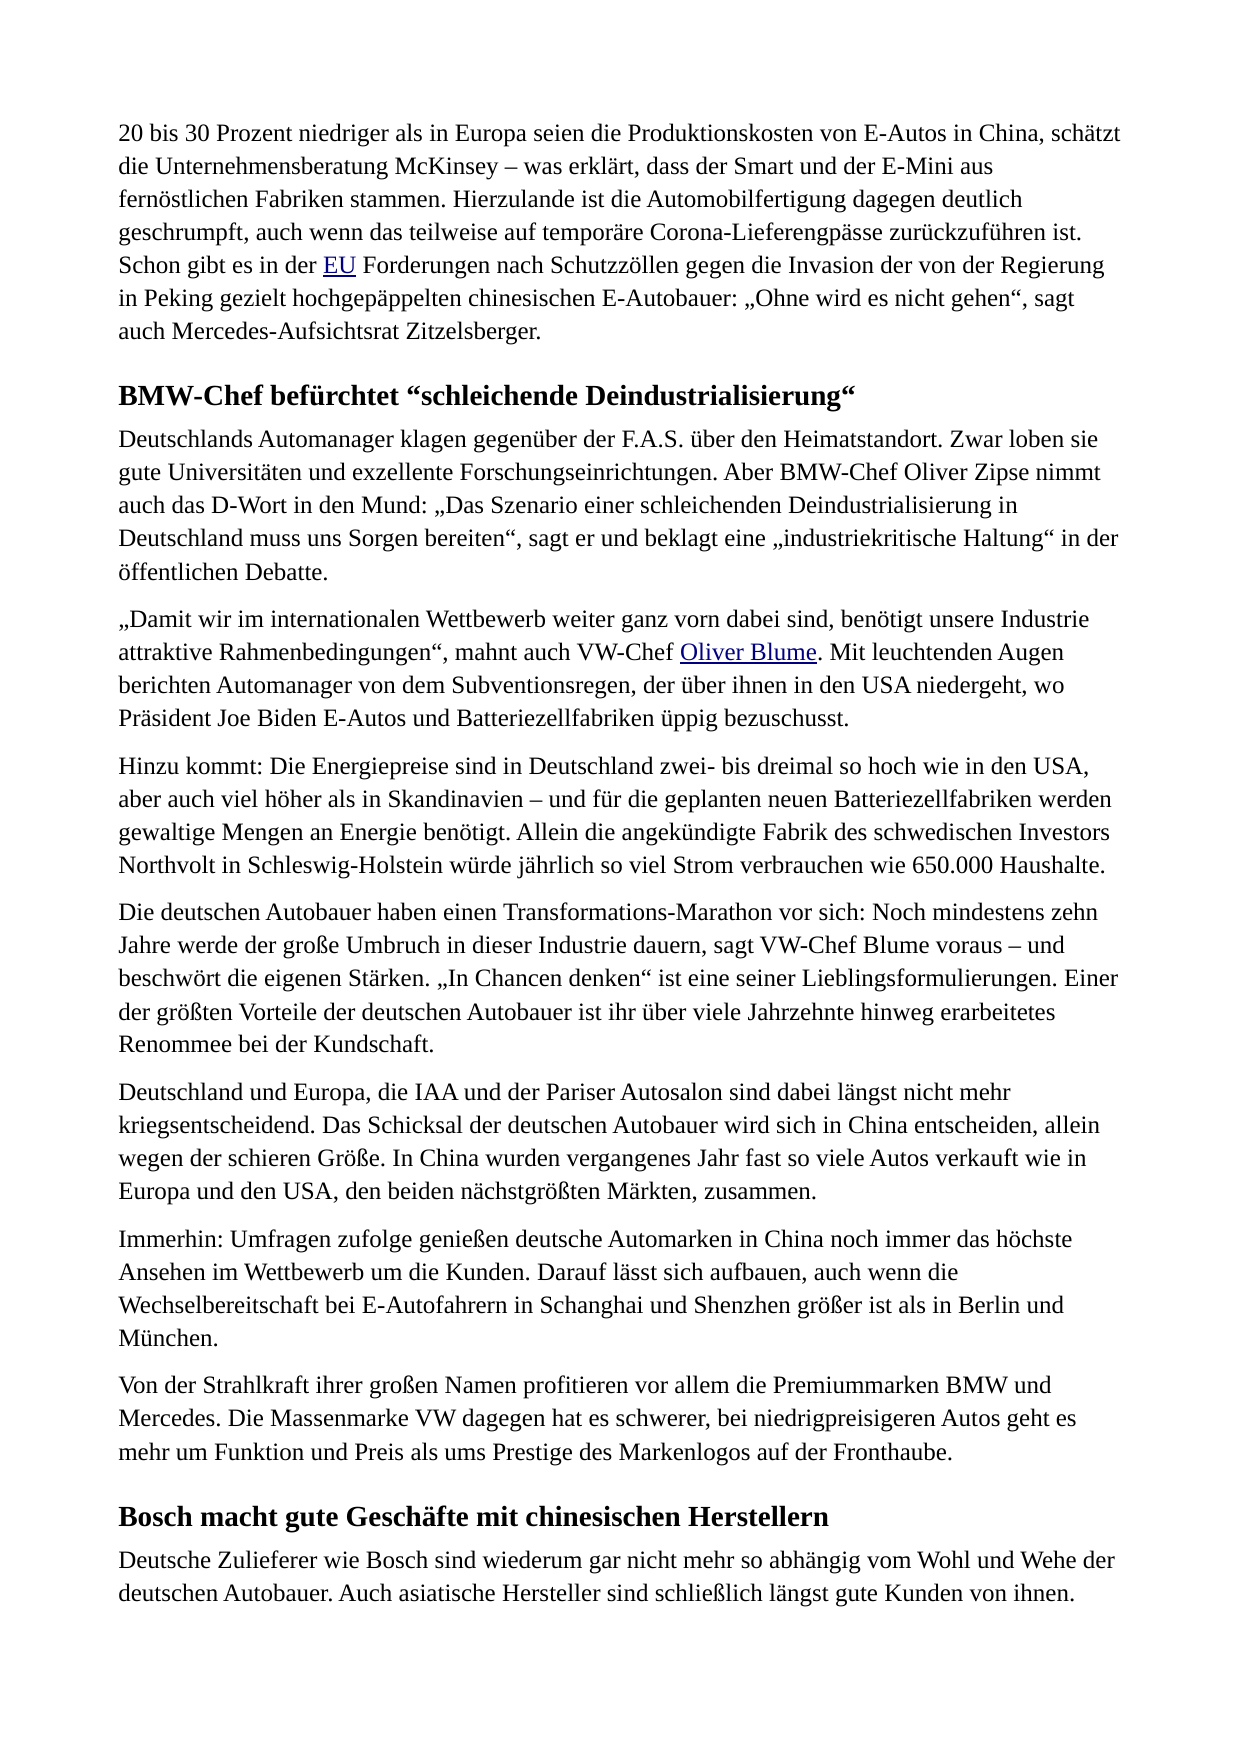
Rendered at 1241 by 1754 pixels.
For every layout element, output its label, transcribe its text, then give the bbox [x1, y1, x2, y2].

text Deutsche Zulieferer wie Bosch sind wiederum gar nicht mehr so abhängig vom Wohl und Wehe der deutschen Autobauer. Auch asiatische Hersteller sind schließlich längst gute Kunden von ihnen. [118, 1545, 1122, 1607]
text Die deutschen Autobauer haben einen Transformations-Marathon vor sich: Noch mindestens zehn Jahre werde der große Umbruch in dieser Industrie dauern, sagt VW-Chef Blume voraus – und beschwört die eigenen Stärken. „In Chancen denken“ ist eine seiner Lieblingsformulierungen. Einer der größten Vorteile der deutschen Autobauer ist ihr über viele Jahrzehnte hinweg erarbeitetes Renommee bei der Kundschaft. [118, 897, 1122, 1058]
subtitle BMW-Chef befürchtet “schleichende Deindustrialisierung“ [118, 378, 1122, 412]
text 20 bis 30 Prozent niedriger als in Europa seien die Produktionskosten von E-Autos in China, schätzt die Unternehmensberatung McKinsey – was erklärt, dass der Smart und der E-Mini aus fernöstlichen Fabriken stammen. Hierzulande ist die Automobilfertigung dagegen deutlich geschrumpft, auch wenn das teilweise auf temporäre Corona-Lieferengpässe zurückzuführen ist. Schon gibt es in der EU Forderungen nach Schutzzöllen gegen die Invasion der von der Regierung in Peking gezielt hochgepäppelten chinesischen E-Autobauer: „Ohne wird es nicht gehen“, sagt auch Mercedes-Aufsichtsrat Zitzelsberger. [118, 118, 1122, 345]
text „Damit wir im internationalen Wettbewerb weiter ganz vorn dabei sind, benötigt unsere Industrie attraktive Rahmenbedingungen“, mahnt auch VW-Chef Oliver Blume. Mit leuchtenden Augen berichten Automanager von dem Subventionsregen, der über ihnen in den USA niedergeht, wo Präsident Joe Biden E-Autos und Batteriezellfabriken üppig bezuschusst. [118, 604, 1122, 732]
text Von der Strahlkraft ihrer großen Namen profitieren vor allem die Premiummarken BMW und Mercedes. Die Massenmarke VW dagegen hat es schwerer, bei niedrigpreisigeren Autos geht es mehr um Funktion und Preis als ums Prestige des Markenlogos auf der Fronthaube. [118, 1371, 1122, 1465]
subtitle Bosch macht gute Geschäfte mit chinesischen Herstellern [118, 1499, 1122, 1532]
text Hinzu kommt: Die Energiepreise sind in Deutschland zwei- bis dreimal so hoch wie in den USA, aber auch viel höher als in Skandinavien – und für die geplanten neuen Batteriezellfabriken werden gewaltige Mengen an Energie benötigt. Allein die angekündigte Fabrik des schwedischen Investors Northvolt in Schleswig-Holstein würde jährlich so viel Strom verbrauchen wie 650.000 Haushalte. [118, 751, 1122, 879]
text Deutschlands Automanager klagen gegenüber der F.A.S. über den Heimatstandort. Zwar loben sie gute Universitäten und exzellente Forschungseinrichtungen. Aber BMW-Chef Oliver Zipse nimmt auch das D-Wort in den Mund: „Das Szenario einer schleichenden Deindustrialisierung in Deutschland muss uns Sorgen bereiten“, sagt er und beklagt eine „industriekritische Haltung“ in der öffentlichen Debatte. [118, 424, 1122, 585]
text Immerhin: Umfragen zufolge genießen deutsche Automarken in China noch immer das höchste Ansehen im Wettbewerb um die Kunden. Darauf lässt sich aufbauen, auch wenn die Wechselbereitschaft bei E-Autofahrern in Schanghai und Shenzhen größer ist als in Berlin und München. [118, 1224, 1122, 1352]
text Deutschland und Europa, die IAA und der Pariser Autosalon sind dabei längst nicht mehr kriegsentscheidend. Das Schicksal der deutschen Autobauer wird sich in China entscheiden, allein wegen der schieren Größe. In China wurden vergangenes Jahr fast so viele Autos verkauft wie in Europa und den USA, den beiden nächstgrößten Märkten, zusammen. [118, 1077, 1122, 1205]
